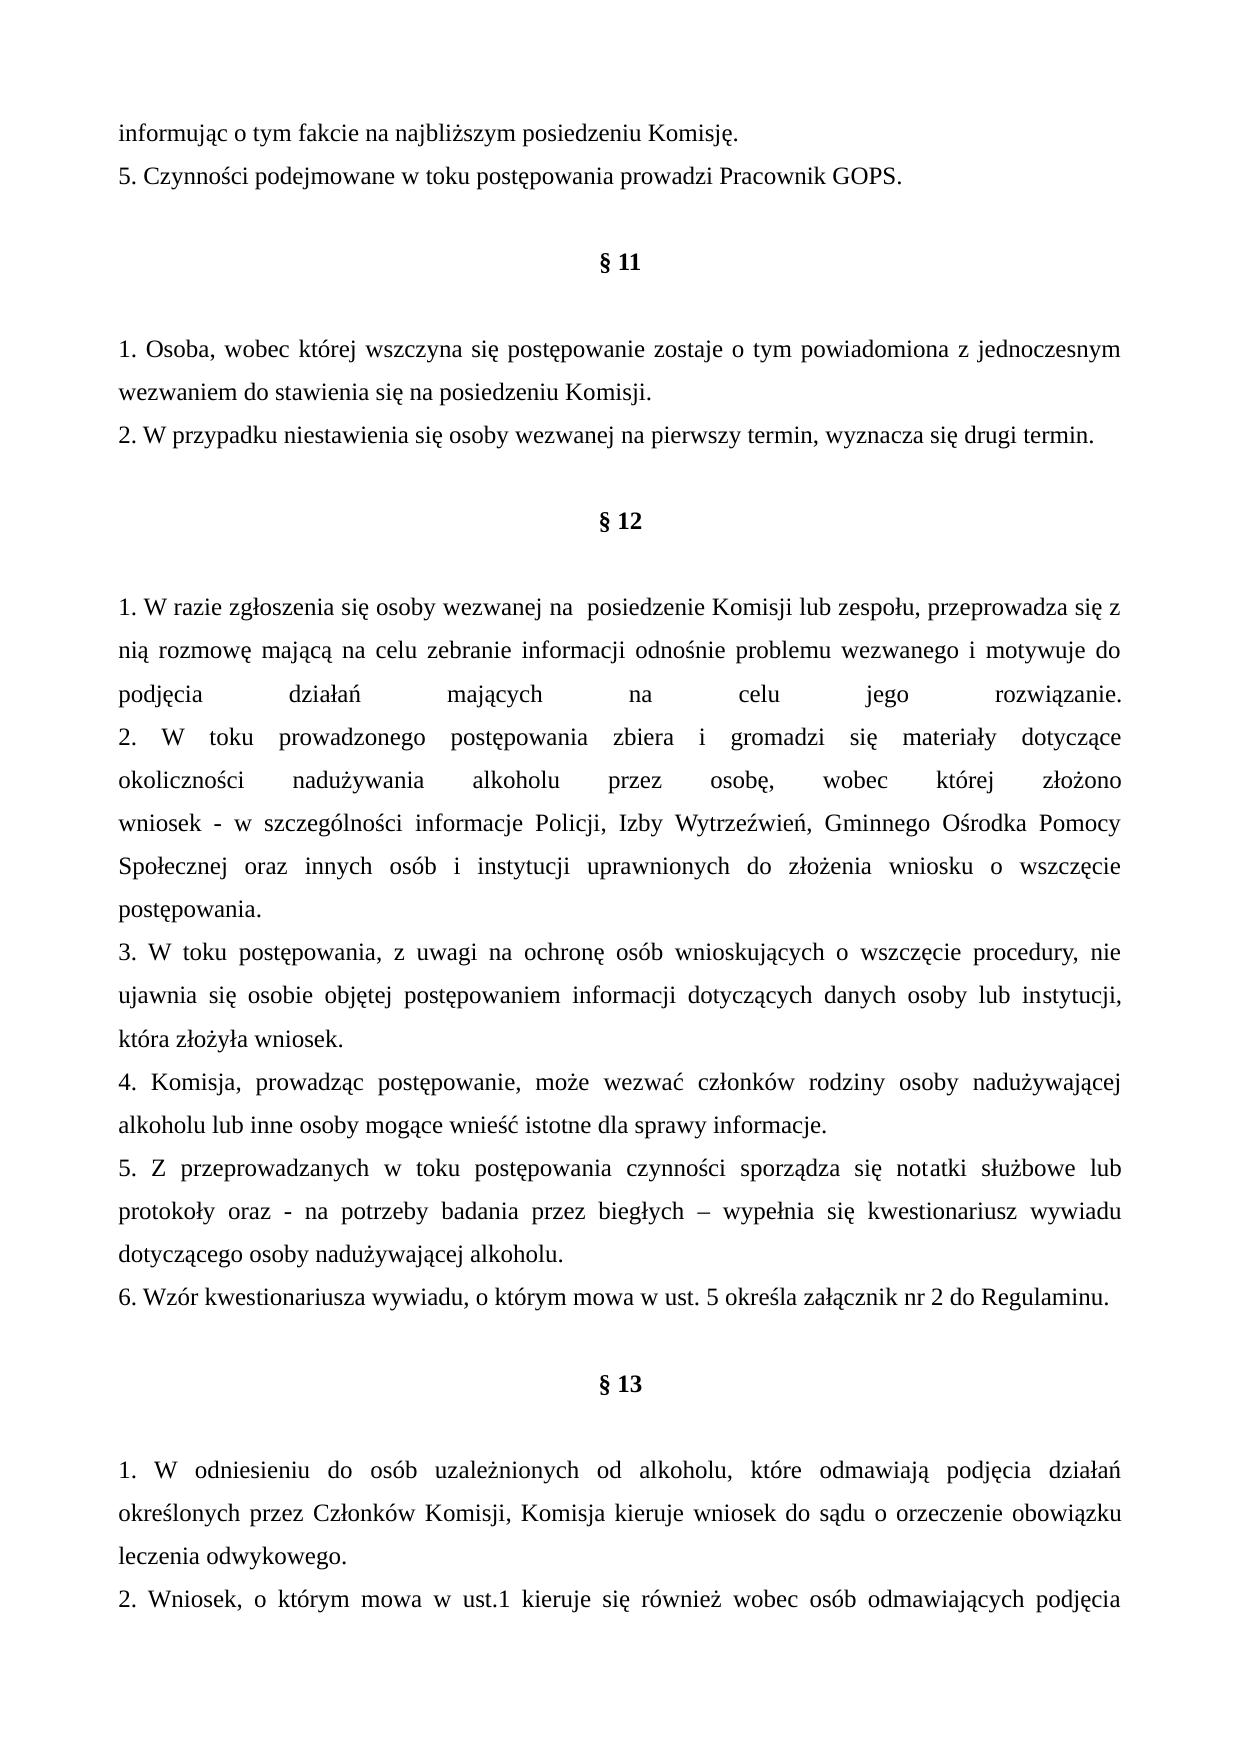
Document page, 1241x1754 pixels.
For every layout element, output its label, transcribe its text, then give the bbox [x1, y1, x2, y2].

text 1. W odniesieniu do osób uzależnionych od alkoholu, które odmawiają podjęcia działań określonych przez Członków Komisji, Komisja kieruje wniosek do sądu o orzeczenie obowiązku leczenia odwykowego. [118, 1455, 1122, 1570]
text 5. Z przeprowadzanych w toku postępowania czynności sporządza się notatki służbowe lub protokoły oraz - na potrzeby badania przez biegłych – wypełnia się kwestionariusz wywiadu dotyczącego osoby nadużywającej alkoholu. [118, 1153, 1122, 1268]
text § 11 [118, 247, 1122, 276]
text 1. W razie zgłoszenia się osoby wezwanej na posiedzenie Komisji lub zespołu, przeprowadza się z nią rozmowę mającą na celu zebranie informacji odnośnie problemu wezwanego i motywuje do podjęcia działań mających na celu jego rozwiązanie. 2. W toku prowadzonego postępowania zbiera i gromadzi się materiały dotyczące okoliczności nadużywania alkoholu przez osobę, wobec której złożono wniosek - w szczególności informacje Policji, Izby Wytrzeźwień, Gminnego Ośrodka Pomocy Społecznej oraz innych osób i instytucji uprawnionych do złożenia wniosku o wszczęcie postępowania. 3. W toku postępowania, z uwagi na ochronę osób wnioskujących o wszczęcie procedury, nie ujawnia się osobie objętej postępowaniem informacji dotyczących danych osoby lub instytucji, która złożyła wniosek. [118, 592, 1122, 1052]
text § 12 [118, 463, 1122, 535]
text 1. Osoba, wobec której wszczyna się postępowanie zostaje o tym powiadomiona z jednoczesnym wezwaniem do stawienia się na posiedzeniu Komisji. [118, 334, 1122, 406]
text 4. Komisja, prowadząc postępowanie, może wezwać członków rodziny osoby nadużywającej alkoholu lub inne osoby mogące wnieść istotne dla sprawy informacje. [118, 1067, 1122, 1139]
text 2. Wniosek, o którym mowa w ust.1 kieruje się również wobec osób odmawiających podjęcia [118, 1584, 1122, 1613]
text informując o tym fakcie na najbliższym posiedzeniu Komisję. [118, 118, 1122, 147]
text 5. Czynności podejmowane w toku postępowania prowadzi Pracownik GOPS. [118, 161, 1122, 190]
text 2. W przypadku niestawienia się osoby wezwanej na pierwszy termin, wyznacza się drugi termin. [118, 420, 1122, 449]
text 6. Wzór kwestionariusza wywiadu, o którym mowa w ust. 5 określa załącznik nr 2 do Regulaminu. [118, 1282, 1122, 1311]
text § 13 [118, 1326, 1122, 1397]
